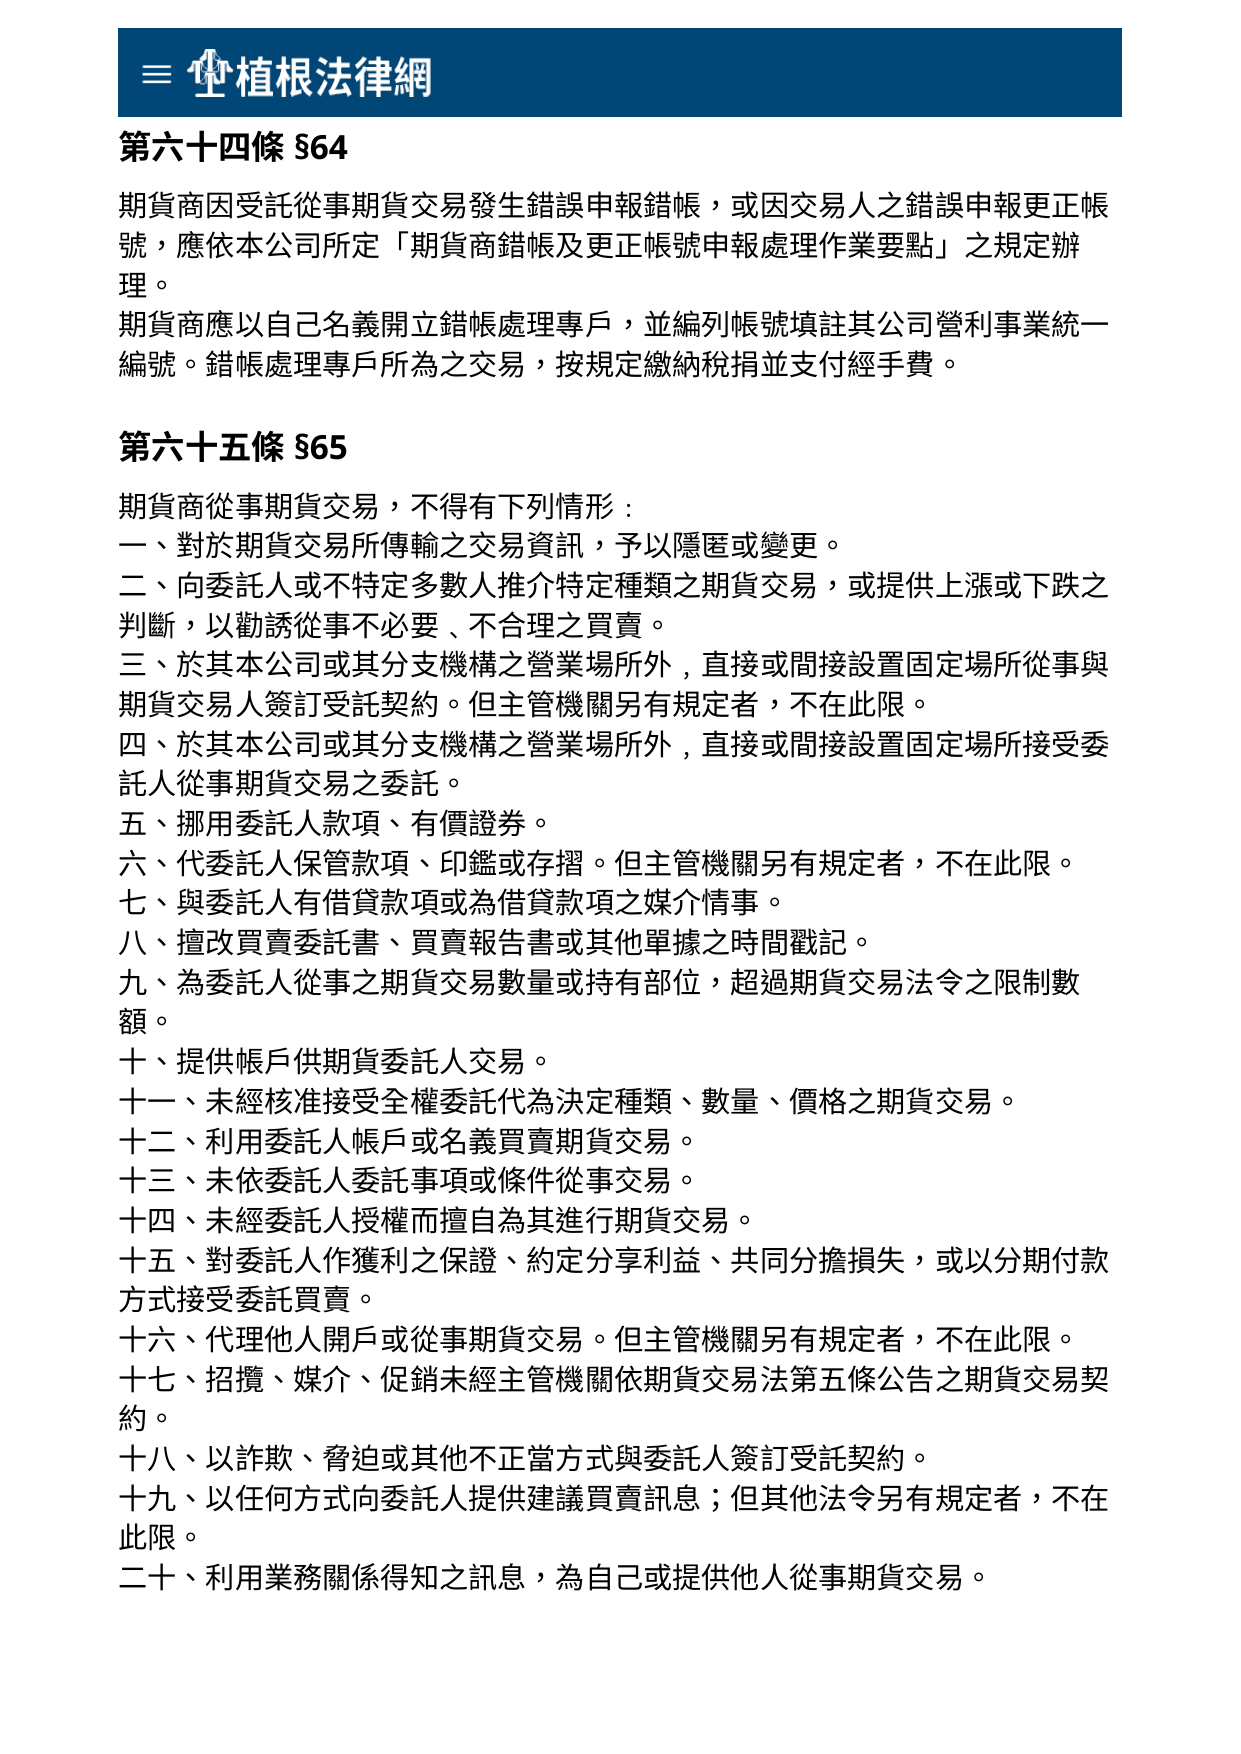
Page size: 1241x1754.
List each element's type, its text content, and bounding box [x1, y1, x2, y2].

text 期貨商因受託從事期貨交易發生錯誤申報錯帳，或因交易人之錯誤申報更正帳號，應依本公司所定「期貨商錯帳及更正帳號申報處理作業要點」之規定辦理。 [118, 186, 1122, 305]
text 第六十四條 §64 [118, 123, 1122, 169]
picture [118, 28, 1122, 117]
text 二十、利用業務關係得知之訊息，為自己或提供他人從事期貨交易。 [118, 1557, 1122, 1597]
text 十五、對委託人作獲利之保證、約定分享利益、共同分擔損失，或以分期付款方式接受委託買賣。 [118, 1240, 1122, 1319]
text 十一、未經核准接受全權委託代為決定種類、數量、價格之期貨交易。 [118, 1081, 1122, 1121]
text 十六、代理他人開戶或從事期貨交易。但主管機關另有規定者，不在此限。 [118, 1319, 1122, 1359]
text 四、於其本公司或其分支機構之營業場所外﹐直接或間接設置固定場所接受委託人從事期貨交易之委託。 [118, 724, 1122, 803]
text 二、向委託人或不特定多數人推介特定種類之期貨交易，或提供上漲或下跌之判斷，以勸誘從事不必要﹑不合理之買賣。 [118, 565, 1122, 644]
text 十七、招攬、媒介、促銷未經主管機關依期貨交易法第五條公告之期貨交易契約。 [118, 1359, 1122, 1438]
text 十九、以任何方式向委託人提供建議買賣訊息；但其他法令另有規定者，不在此限。 [118, 1478, 1122, 1557]
text 第六十五條 §65 [118, 424, 1122, 469]
text 期貨商從事期貨交易，不得有下列情形﹕ [118, 486, 1122, 526]
text 七、與委託人有借貸款項或為借貸款項之媒介情事。 [118, 883, 1122, 922]
text 九、為委託人從事之期貨交易數量或持有部位，超過期貨交易法令之限制數額。 [118, 962, 1122, 1041]
text 五、挪用委託人款項、有價證券。 [118, 803, 1122, 843]
text 十、提供帳戶供期貨委託人交易。 [118, 1041, 1122, 1081]
text 一、對於期貨交易所傳輸之交易資訊，予以隱匿或變更。 [118, 526, 1122, 565]
text 六、代委託人保管款項、印鑑或存摺。但主管機關另有規定者，不在此限。 [118, 843, 1122, 883]
text 十二、利用委託人帳戶或名義買賣期貨交易。 [118, 1121, 1122, 1161]
text 期貨商應以自己名義開立錯帳處理專戶，並編列帳號填註其公司營利事業統一編號。錯帳處理專戶所為之交易，按規定繳納稅捐並支付經手費。 [118, 305, 1122, 384]
text 八、擅改買賣委託書、買賣報告書或其他單據之時間戳記。 [118, 922, 1122, 962]
text 十四、未經委託人授權而擅自為其進行期貨交易。 [118, 1200, 1122, 1240]
text 十八、以詐欺、脅迫或其他不正當方式與委託人簽訂受託契約。 [118, 1438, 1122, 1478]
text 三、於其本公司或其分支機構之營業場所外﹐直接或間接設置固定場所從事與期貨交易人簽訂受託契約。但主管機關另有規定者，不在此限。 [118, 644, 1122, 724]
text 十三、未依委託人委託事項或條件從事交易。 [118, 1161, 1122, 1200]
